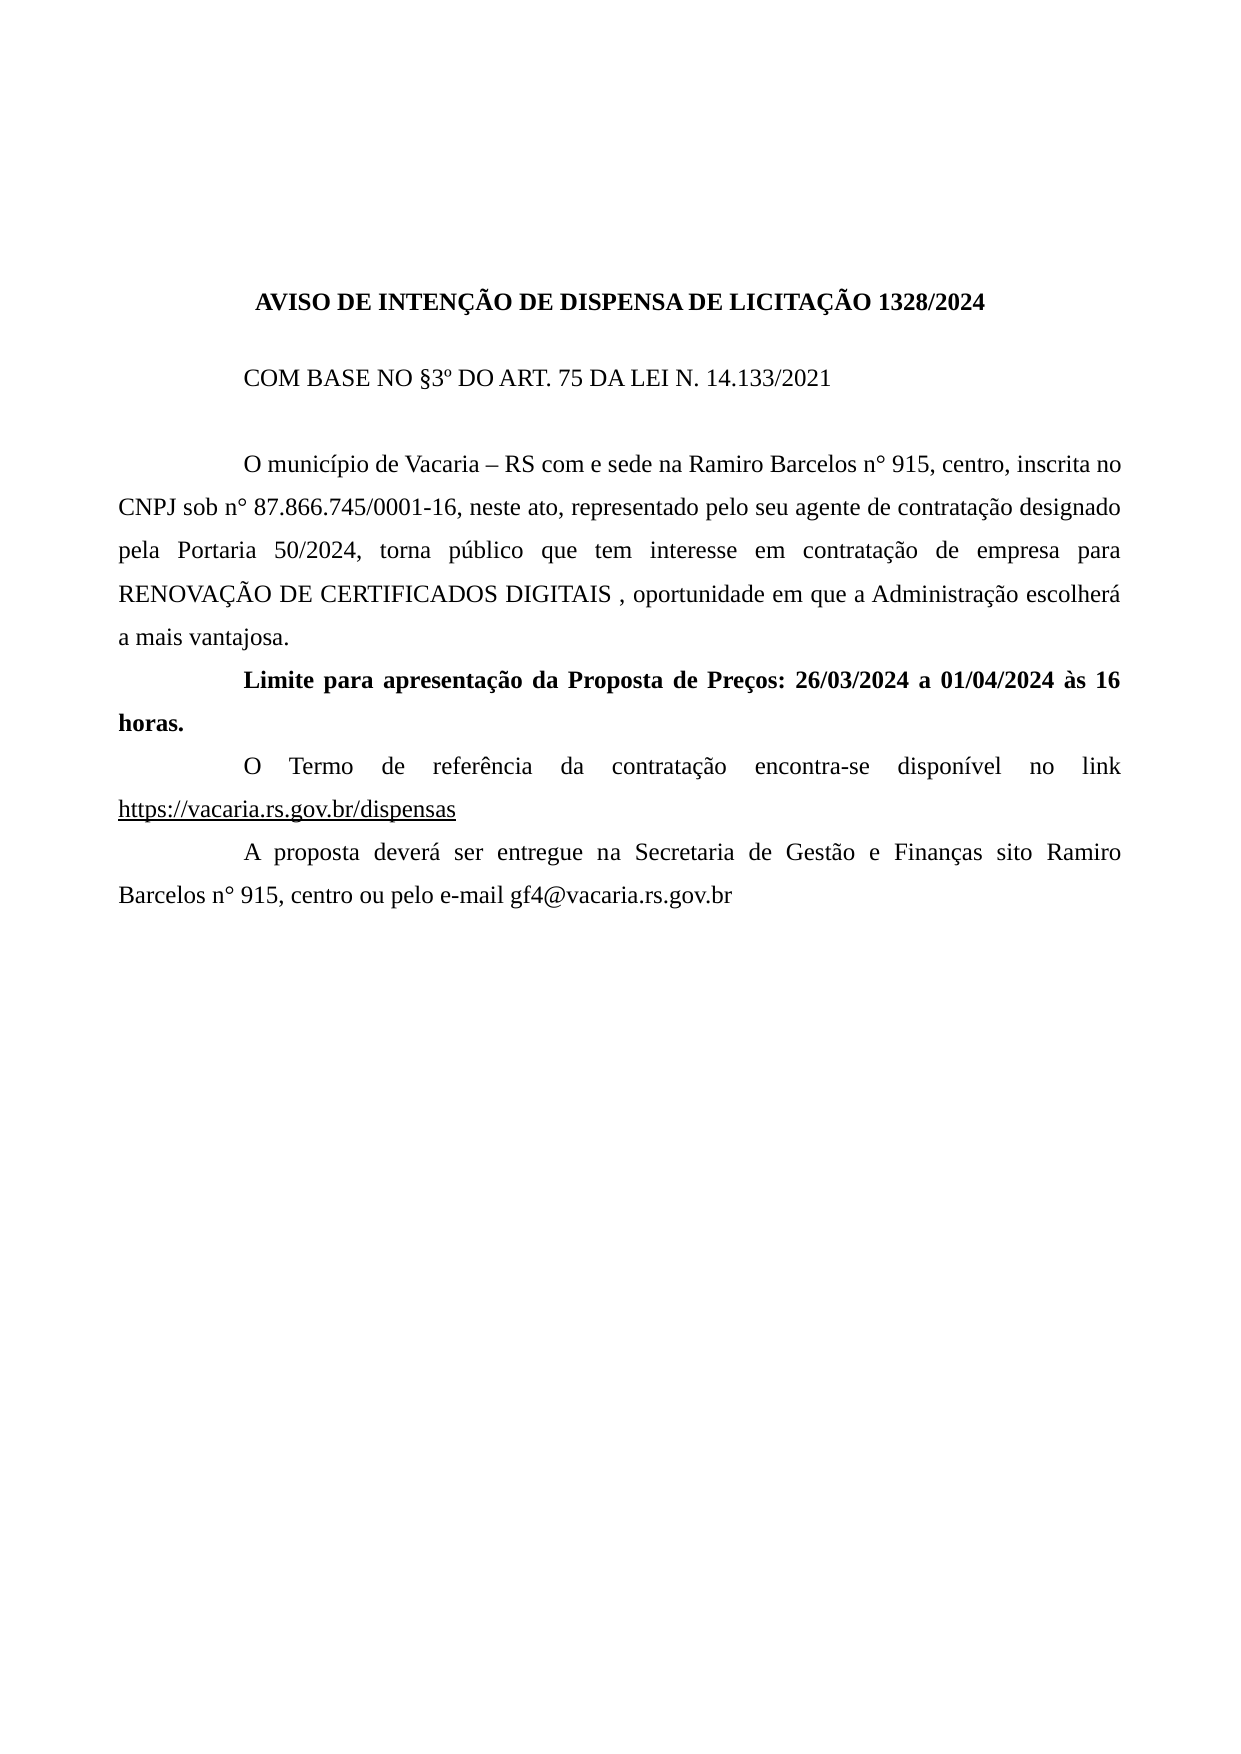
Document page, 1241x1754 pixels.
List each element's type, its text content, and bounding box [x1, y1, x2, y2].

text AVISO DE INTENÇÃO DE DISPENSA DE LICITAÇÃO 1328/2024 [118, 287, 1122, 316]
text O município de Vacaria – RS com e sede na Ramiro Barcelos n° 915, centro, inscrita no CNPJ sob n° 87.866.745/0001-16, neste ato, representado pelo seu agente de contratação designado pela Portaria 50/2024, torna público que tem interesse em contratação de empresa para RENOVAÇÃO DE CERTIFICADOS DIGITAIS , oportunidade em que a Administração escolherá a mais vantajosa. [118, 449, 1122, 651]
text A proposta deverá ser entregue na Secretaria de Gestão e Finanças sito Ramiro Barcelos n° 915, centro ou pelo e-mail gf4@vacaria.rs.gov.br [118, 837, 1122, 909]
text Limite para apresentação da Proposta de Preços: 26/03/2024 a 01/04/2024 às 16 horas. [118, 665, 1122, 737]
text COM BASE NO §3º DO ART. 75 DA LEI N. 14.133/2021 [118, 363, 1122, 392]
text O Termo de referência da contratação encontra-se disponível no link https://vacaria.rs.gov.br/dispensas [118, 751, 1122, 823]
